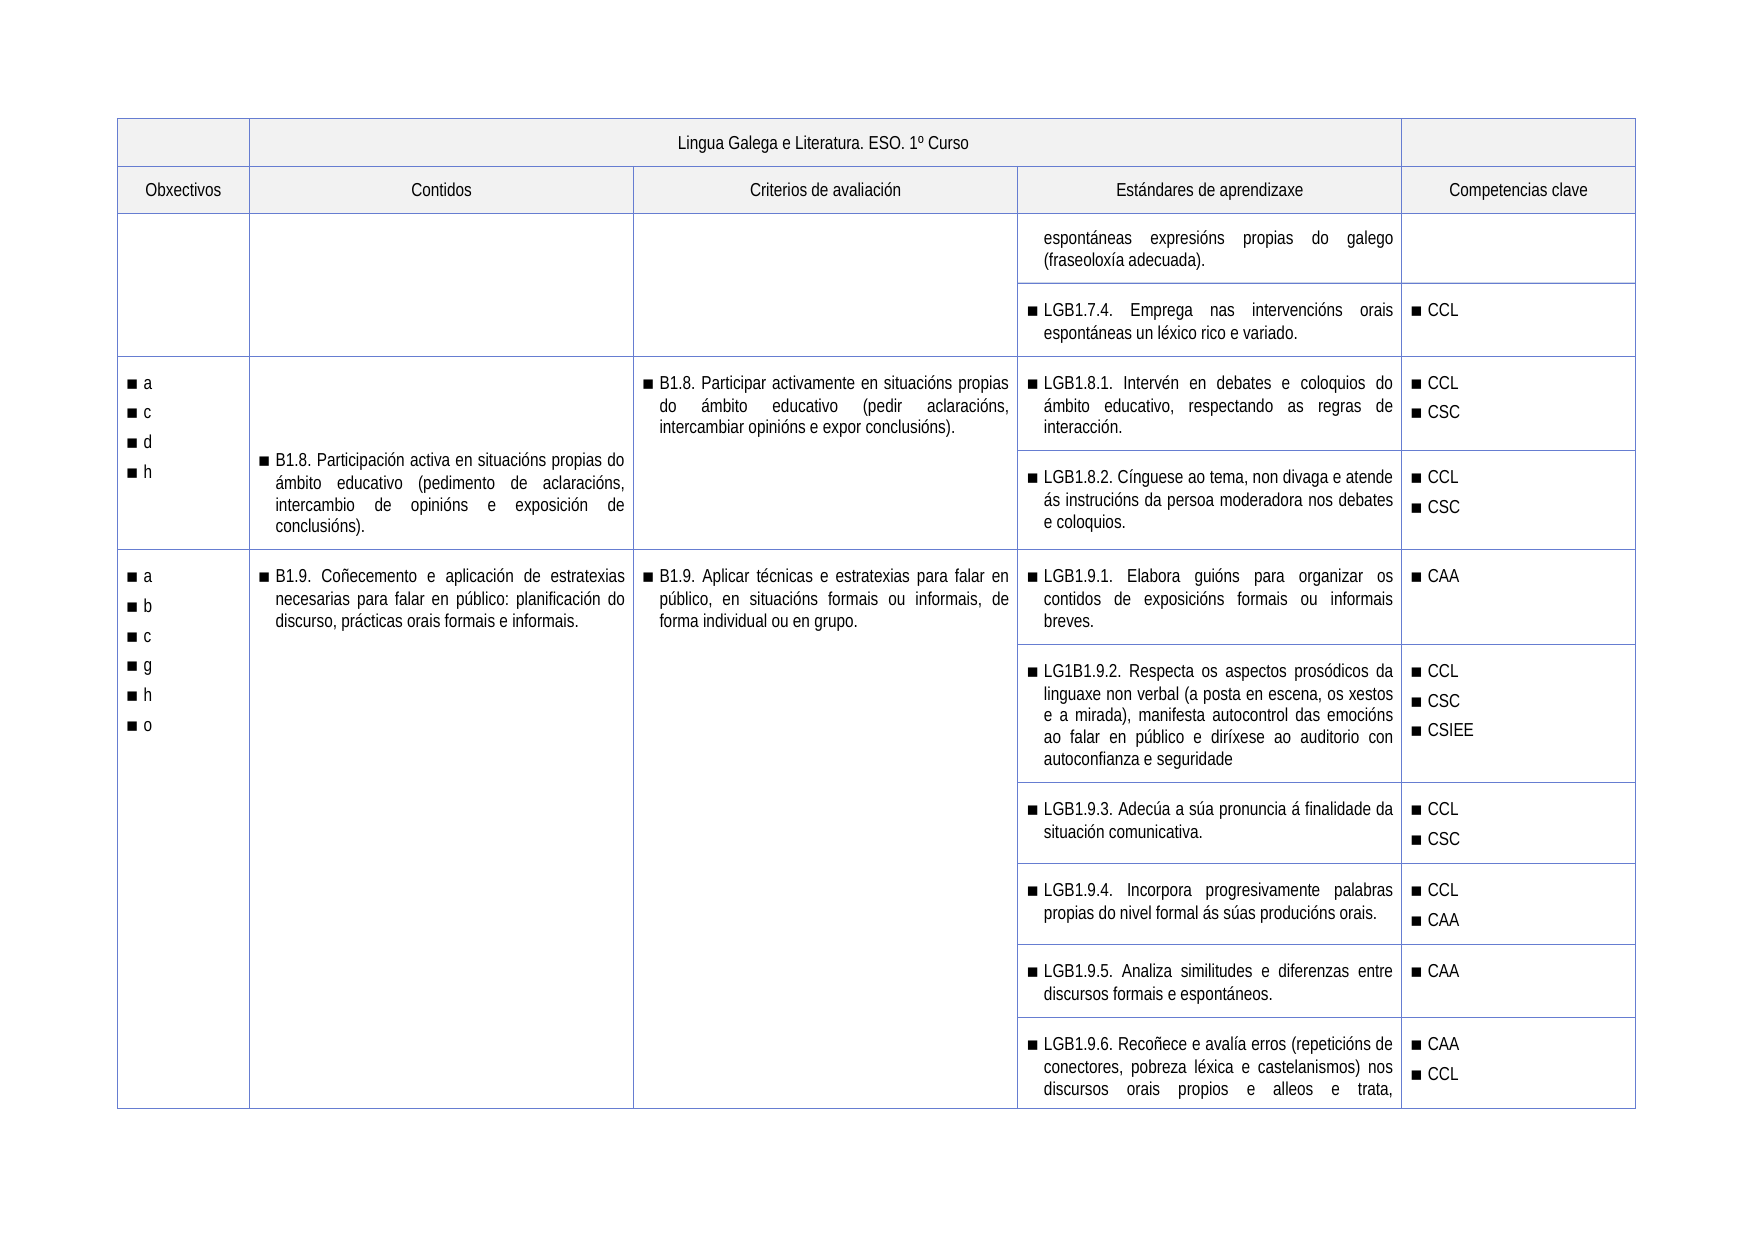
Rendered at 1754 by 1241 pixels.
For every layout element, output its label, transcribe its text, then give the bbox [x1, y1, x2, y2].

table_header Lingua Galega e Literatura. ESO. 1º Curso [250, 119, 1401, 166]
table_cell B1.9. Aplicar técnicas e estratexias para falar en público, en situacións formais ou informais, de forma individual ou en grupo. [634, 550, 1017, 1108]
table_cell Estándares de aprendizaxe [1018, 167, 1401, 213]
table_cell [634, 214, 1017, 356]
table_cell CCL CSC [1402, 451, 1635, 549]
table_cell LGB1.8.2. Cínguese ao tema, non divaga e atende ás instrucións da persoa moderadora nos debates e coloquios. [1018, 451, 1401, 549]
table_cell CAA CCL [1402, 1018, 1635, 1108]
table_cell LGB1.9.6. Recoñece e avalía erros (repeticións de conectores, pobreza léxica e castelanismos) nos discursos orais propios e alleos e trata, [1018, 1018, 1401, 1108]
table_cell LGB1.9.3. Adecúa a súa pronuncia á finalidade da situación comunicativa. [1018, 783, 1401, 863]
table_cell Obxectivos [118, 167, 249, 213]
table_cell CCL [1402, 284, 1635, 356]
table_cell Competencias clave [1402, 167, 1635, 213]
table_cell LGB1.9.5. Analiza similitudes e diferenzas entre discursos formais e espontáneos. [1018, 945, 1401, 1017]
table_cell CCL CSC [1402, 783, 1635, 863]
table_cell espontáneas expresións propias do galego (fraseoloxía adecuada). [1018, 214, 1401, 282]
table_cell LGB1.9.1. Elabora guións para organizar os contidos de exposicións formais ou informais breves. [1018, 550, 1401, 644]
table_cell CAA [1402, 945, 1635, 1017]
table_cell [250, 214, 633, 356]
table_cell [1402, 214, 1635, 282]
table_cell B1.8. Participar activamente en situacións propias do ámbito educativo (pedir aclaracións, intercambiar opinións e expor conclusións). [634, 357, 1017, 549]
table_cell B1.9. Coñecemento e aplicación de estratexias necesarias para falar en público: planificación do discurso, prácticas orais formais e informais. [250, 550, 633, 1108]
table_cell LGB1.7.4. Emprega nas intervencións orais espontáneas un léxico rico e variado. [1018, 284, 1401, 356]
table_cell [118, 214, 249, 356]
table_cell Criterios de avaliación [634, 167, 1017, 213]
table_cell B1.8. Participación activa en situacións propias do ámbito educativo (pedimento de aclaracións, intercambio de opinións e exposición de conclusións). [250, 357, 633, 549]
table_header [118, 119, 249, 166]
table_cell CCL CAA [1402, 864, 1635, 944]
table_cell CCL CSC [1402, 357, 1635, 450]
table_cell a c d h [118, 357, 249, 549]
table_cell CCL CSC CSIEE [1402, 645, 1635, 782]
table_cell CAA [1402, 550, 1635, 644]
table_cell a b c g h o [118, 550, 249, 1108]
table_header [1402, 119, 1635, 166]
table_cell LGB1.9.4. Incorpora progresivamente palabras propias do nivel formal ás súas producións orais. [1018, 864, 1401, 944]
table_cell LG1B1.9.2. Respecta os aspectos prosódicos da linguaxe non verbal (a posta en escena, os xestos e a mirada), manifesta autocontrol das emocións ao falar en público e diríxese ao auditorio con autoconfianza e seguridade [1018, 645, 1401, 782]
table_cell Contidos [250, 167, 633, 213]
table_cell LGB1.8.1. Intervén en debates e coloquios do ámbito educativo, respectando as regras de interacción. [1018, 357, 1401, 450]
